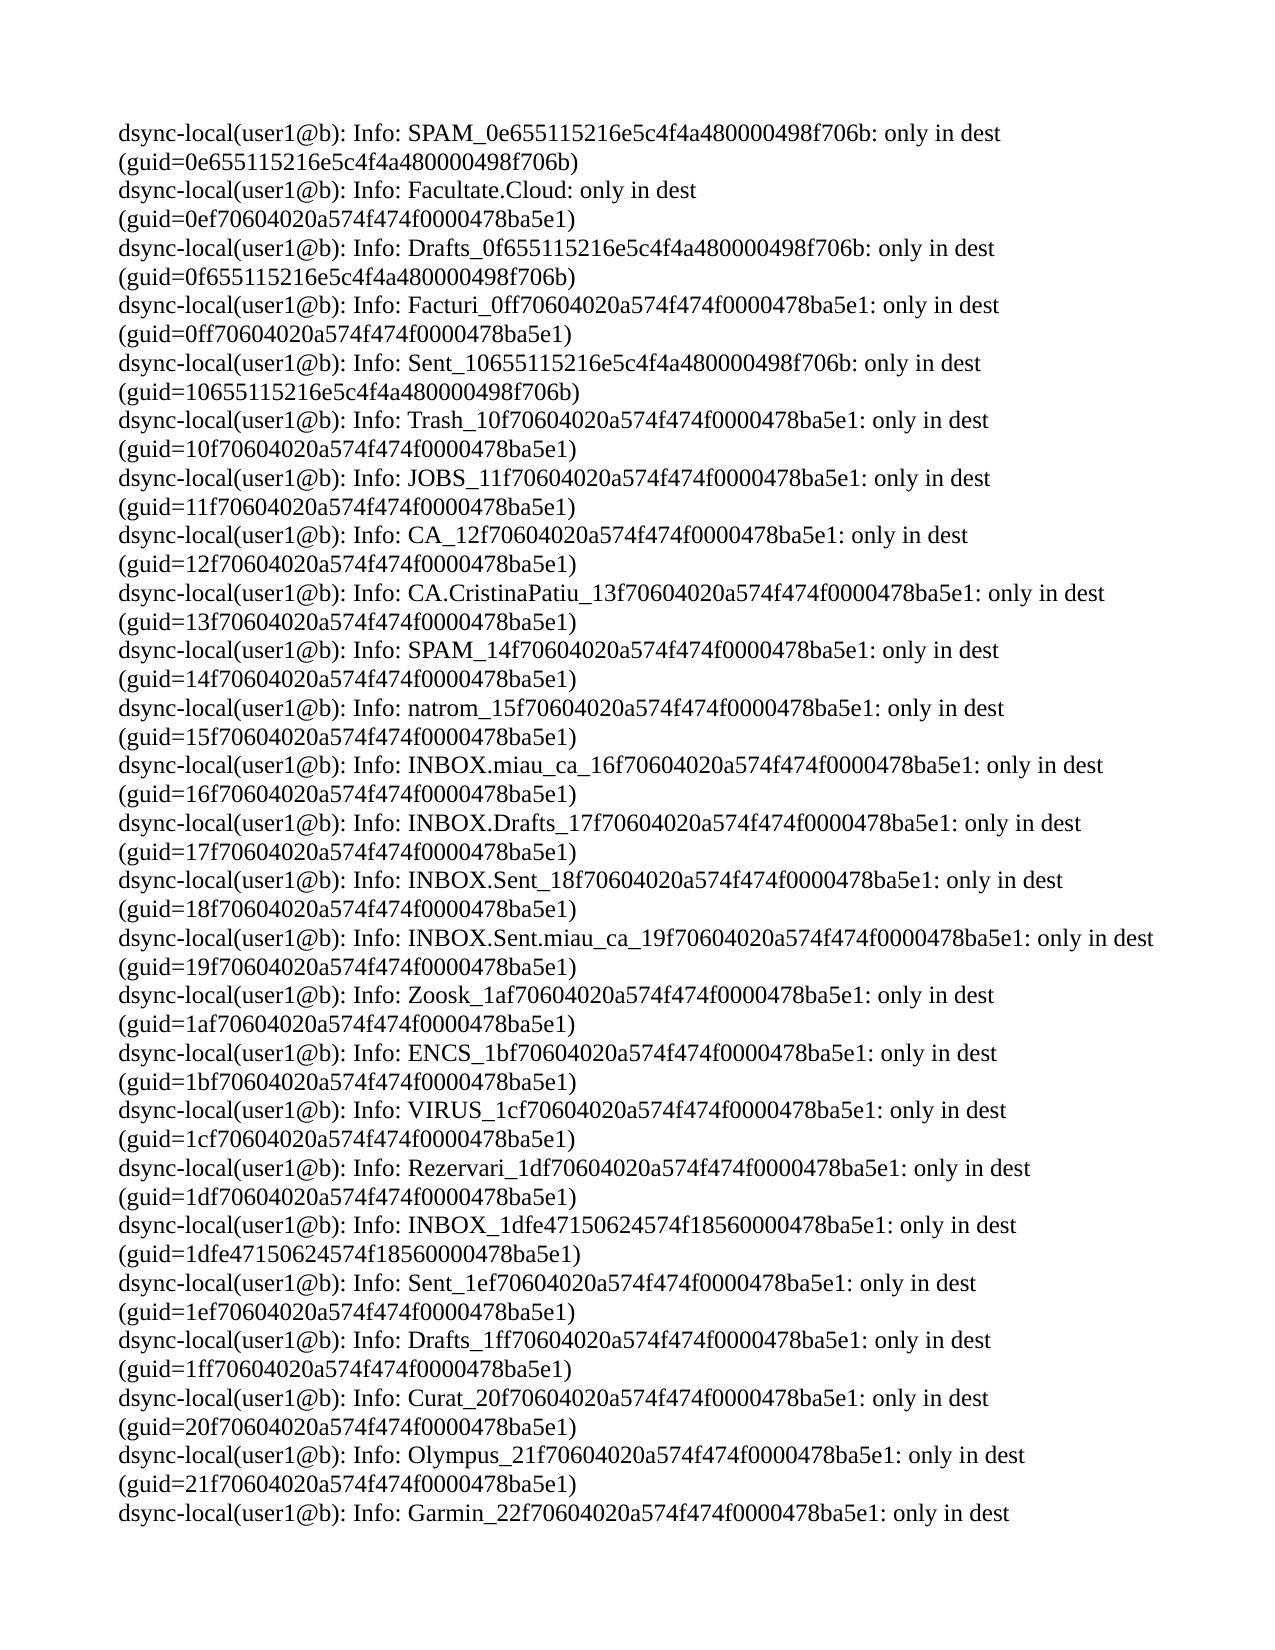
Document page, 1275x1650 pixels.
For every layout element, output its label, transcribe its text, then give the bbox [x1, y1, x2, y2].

text dsync-local(user1@b): Info: Zoosk_1af70604020a574f474f0000478ba5e1: only in dest (guid=1af70604020a574f474f0000478ba5e1) [118, 981, 1157, 1038]
text dsync-local(user1@b): Info: Olympus_21f70604020a574f474f0000478ba5e1: only in dest (guid=21f70604020a574f474f0000478ba5e1) [118, 1441, 1157, 1498]
text dsync-local(user1@b): Info: INBOX.Sent_18f70604020a574f474f0000478ba5e1: only in dest (guid=18f70604020a574f474f0000478ba5e1) [118, 866, 1157, 923]
text dsync-local(user1@b): Info: SPAM_0e655115216e5c4f4a480000498f706b: only in dest (guid=0e655115216e5c4f4a480000498f706b) [118, 118, 1157, 176]
text dsync-local(user1@b): Info: CA.CristinaPatiu_13f70604020a574f474f0000478ba5e1: only in dest (guid=13f70604020a574f474f0000478ba5e1) [118, 578, 1157, 636]
text dsync-local(user1@b): Info: INBOX.Sent.miau_ca_19f70604020a574f474f0000478ba5e1: only in dest (guid=19f70604020a574f474f0000478ba5e1) [118, 923, 1157, 981]
text dsync-local(user1@b): Info: natrom_15f70604020a574f474f0000478ba5e1: only in dest (guid=15f70604020a574f474f0000478ba5e1) [118, 693, 1157, 751]
text dsync-local(user1@b): Info: Sent_1ef70604020a574f474f0000478ba5e1: only in dest (guid=1ef70604020a574f474f0000478ba5e1) [118, 1268, 1157, 1326]
text dsync-local(user1@b): Info: INBOX.miau_ca_16f70604020a574f474f0000478ba5e1: only in dest (guid=16f70604020a574f474f0000478ba5e1) [118, 751, 1157, 808]
text dsync-local(user1@b): Info: ENCS_1bf70604020a574f474f0000478ba5e1: only in dest (guid=1bf70604020a574f474f0000478ba5e1) [118, 1038, 1157, 1096]
text dsync-local(user1@b): Info: Drafts_0f655115216e5c4f4a480000498f706b: only in dest (guid=0f655115216e5c4f4a480000498f706b) [118, 233, 1157, 291]
text dsync-local(user1@b): Info: Drafts_1ff70604020a574f474f0000478ba5e1: only in dest (guid=1ff70604020a574f474f0000478ba5e1) [118, 1326, 1157, 1383]
text dsync-local(user1@b): Info: Trash_10f70604020a574f474f0000478ba5e1: only in dest (guid=10f70604020a574f474f0000478ba5e1) [118, 406, 1157, 463]
text dsync-local(user1@b): Info: JOBS_11f70604020a574f474f0000478ba5e1: only in dest (guid=11f70604020a574f474f0000478ba5e1) [118, 463, 1157, 521]
text dsync-local(user1@b): Info: Garmin_22f70604020a574f474f0000478ba5e1: only in dest [118, 1498, 1157, 1527]
text dsync-local(user1@b): Info: Rezervari_1df70604020a574f474f0000478ba5e1: only in dest (guid=1df70604020a574f474f0000478ba5e1) [118, 1153, 1157, 1211]
text dsync-local(user1@b): Info: VIRUS_1cf70604020a574f474f0000478ba5e1: only in dest (guid=1cf70604020a574f474f0000478ba5e1) [118, 1096, 1157, 1153]
text dsync-local(user1@b): Info: Facturi_0ff70604020a574f474f0000478ba5e1: only in dest (guid=0ff70604020a574f474f0000478ba5e1) [118, 291, 1157, 348]
text dsync-local(user1@b): Info: INBOX_1dfe47150624574f18560000478ba5e1: only in dest (guid=1dfe47150624574f18560000478ba5e1) [118, 1211, 1157, 1268]
text dsync-local(user1@b): Info: INBOX.Drafts_17f70604020a574f474f0000478ba5e1: only in dest (guid=17f70604020a574f474f0000478ba5e1) [118, 808, 1157, 866]
text dsync-local(user1@b): Info: Sent_10655115216e5c4f4a480000498f706b: only in dest (guid=10655115216e5c4f4a480000498f706b) [118, 348, 1157, 406]
text dsync-local(user1@b): Info: SPAM_14f70604020a574f474f0000478ba5e1: only in dest (guid=14f70604020a574f474f0000478ba5e1) [118, 636, 1157, 693]
text dsync-local(user1@b): Info: CA_12f70604020a574f474f0000478ba5e1: only in dest (guid=12f70604020a574f474f0000478ba5e1) [118, 521, 1157, 578]
text dsync-local(user1@b): Info: Facultate.Cloud: only in dest (guid=0ef70604020a574f474f0000478ba5e1) [118, 176, 1157, 233]
text dsync-local(user1@b): Info: Curat_20f70604020a574f474f0000478ba5e1: only in dest (guid=20f70604020a574f474f0000478ba5e1) [118, 1383, 1157, 1441]
